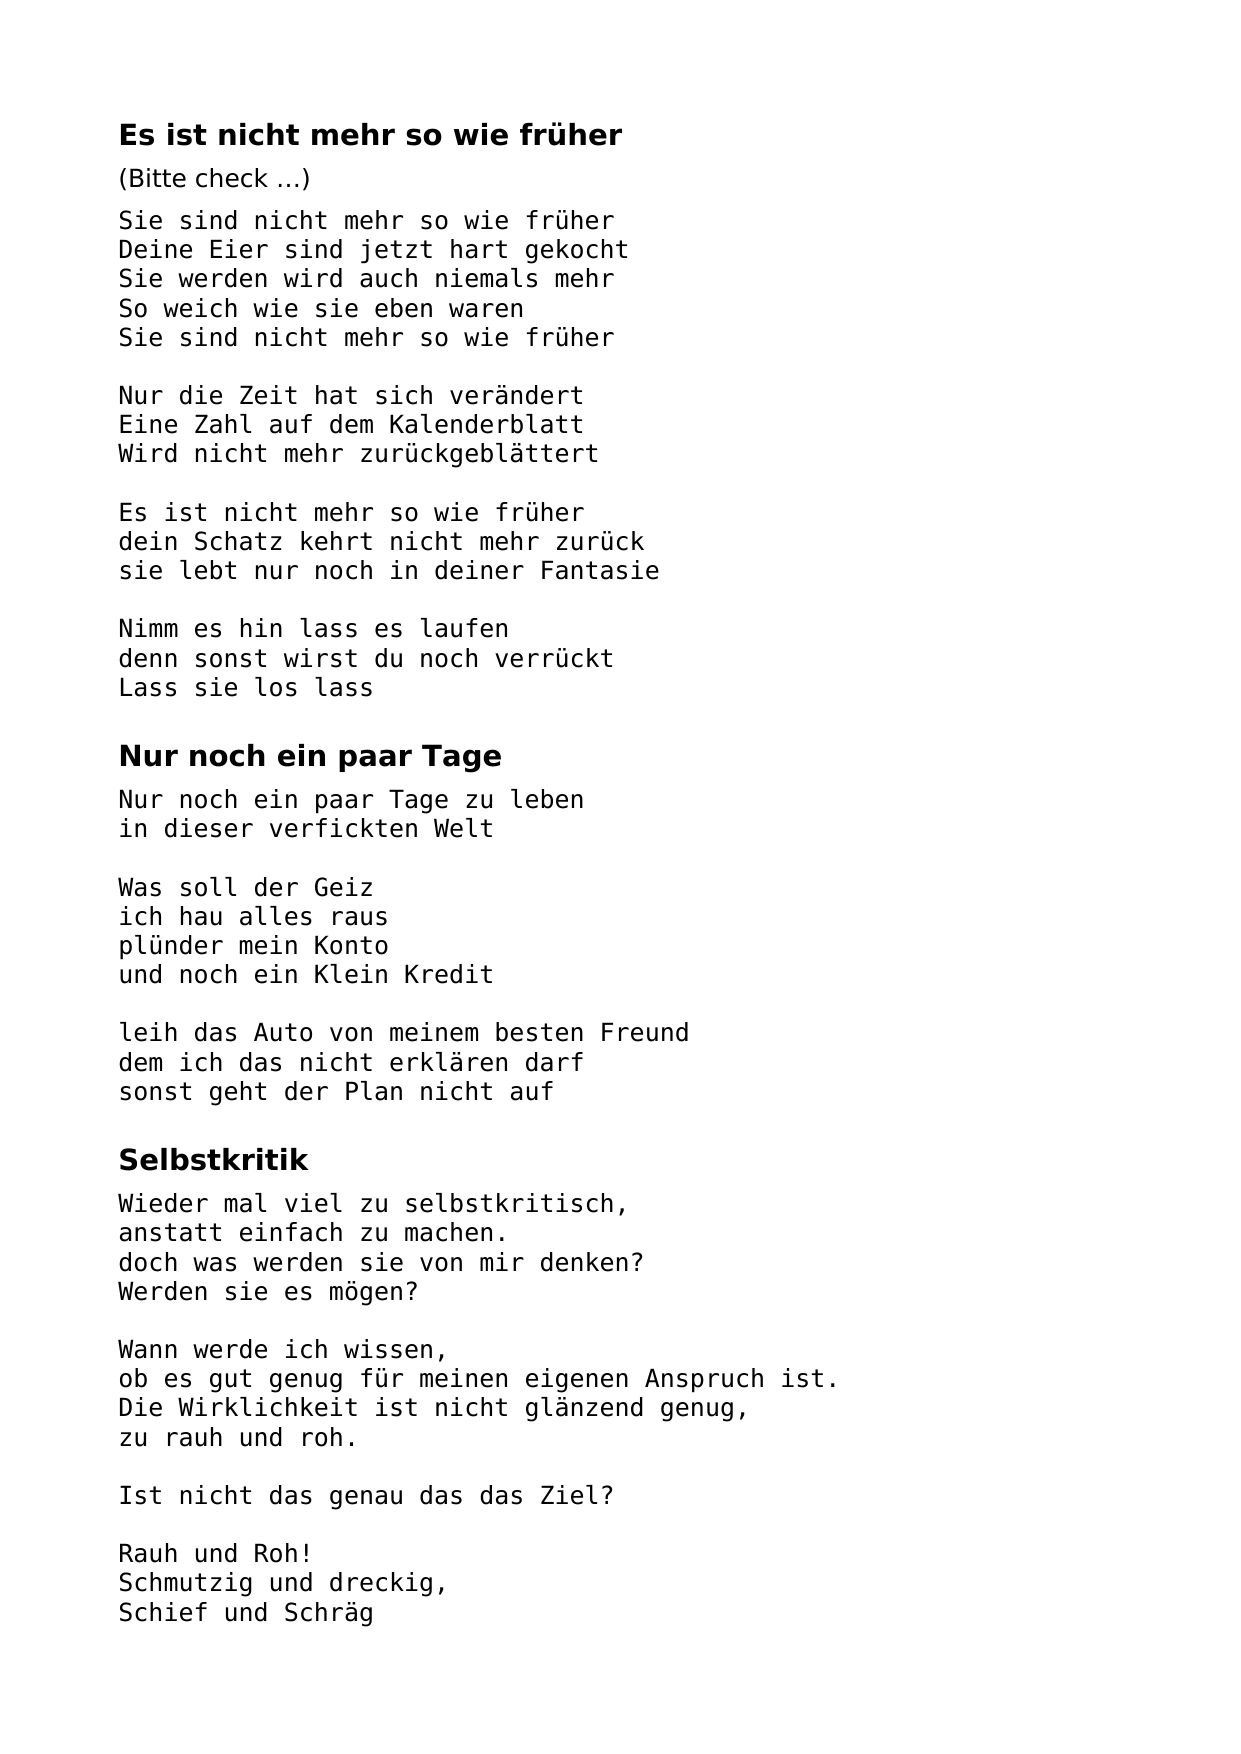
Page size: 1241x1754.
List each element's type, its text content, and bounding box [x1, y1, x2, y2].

text Wieder mal viel zu selbstkritisch, anstatt einfach zu machen. doch was werden sie von mir denken? Werden sie es mögen? Wann werde ich wissen, ob es gut genug für meinen eigenen Anspruch ist. Die Wirklichkeit ist nicht glänzend genug, zu rauh und roh. Ist nicht das genau das das Ziel? Rauh und Roh! Schmutzig und dreckig, Schief und Schräg [118, 1189, 1122, 1627]
text Sie sind nicht mehr so wie früher Deine Eier sind jetzt hart gekocht Sie werden wird auch niemals mehr So weich wie sie eben waren Sie sind nicht mehr so wie früher Nur die Zeit hat sich verändert Eine Zahl auf dem Kalenderblatt Wird nicht mehr zurückgeblättert Es ist nicht mehr so wie früher dein Schatz kehrt nicht mehr zurück sie lebt nur noch in deiner Fantasie Nimm es hin lass es laufen denn sonst wirst du noch verrückt Lass sie los lass [118, 206, 1122, 702]
text Nur noch ein paar Tage zu leben in dieser verfickten Welt Was soll der Geiz ich hau alles raus plünder mein Konto und noch ein Klein Kredit leih das Auto von meinem besten Freund dem ich das nicht erklären darf sonst geht der Plan nicht auf [118, 785, 1122, 1106]
subtitle Es ist nicht mehr so wie früher [118, 118, 1122, 152]
text (Bitte check …) [118, 164, 1122, 194]
subtitle Nur noch ein paar Tage [118, 739, 1122, 773]
subtitle Selbstkritik [118, 1143, 1122, 1177]
